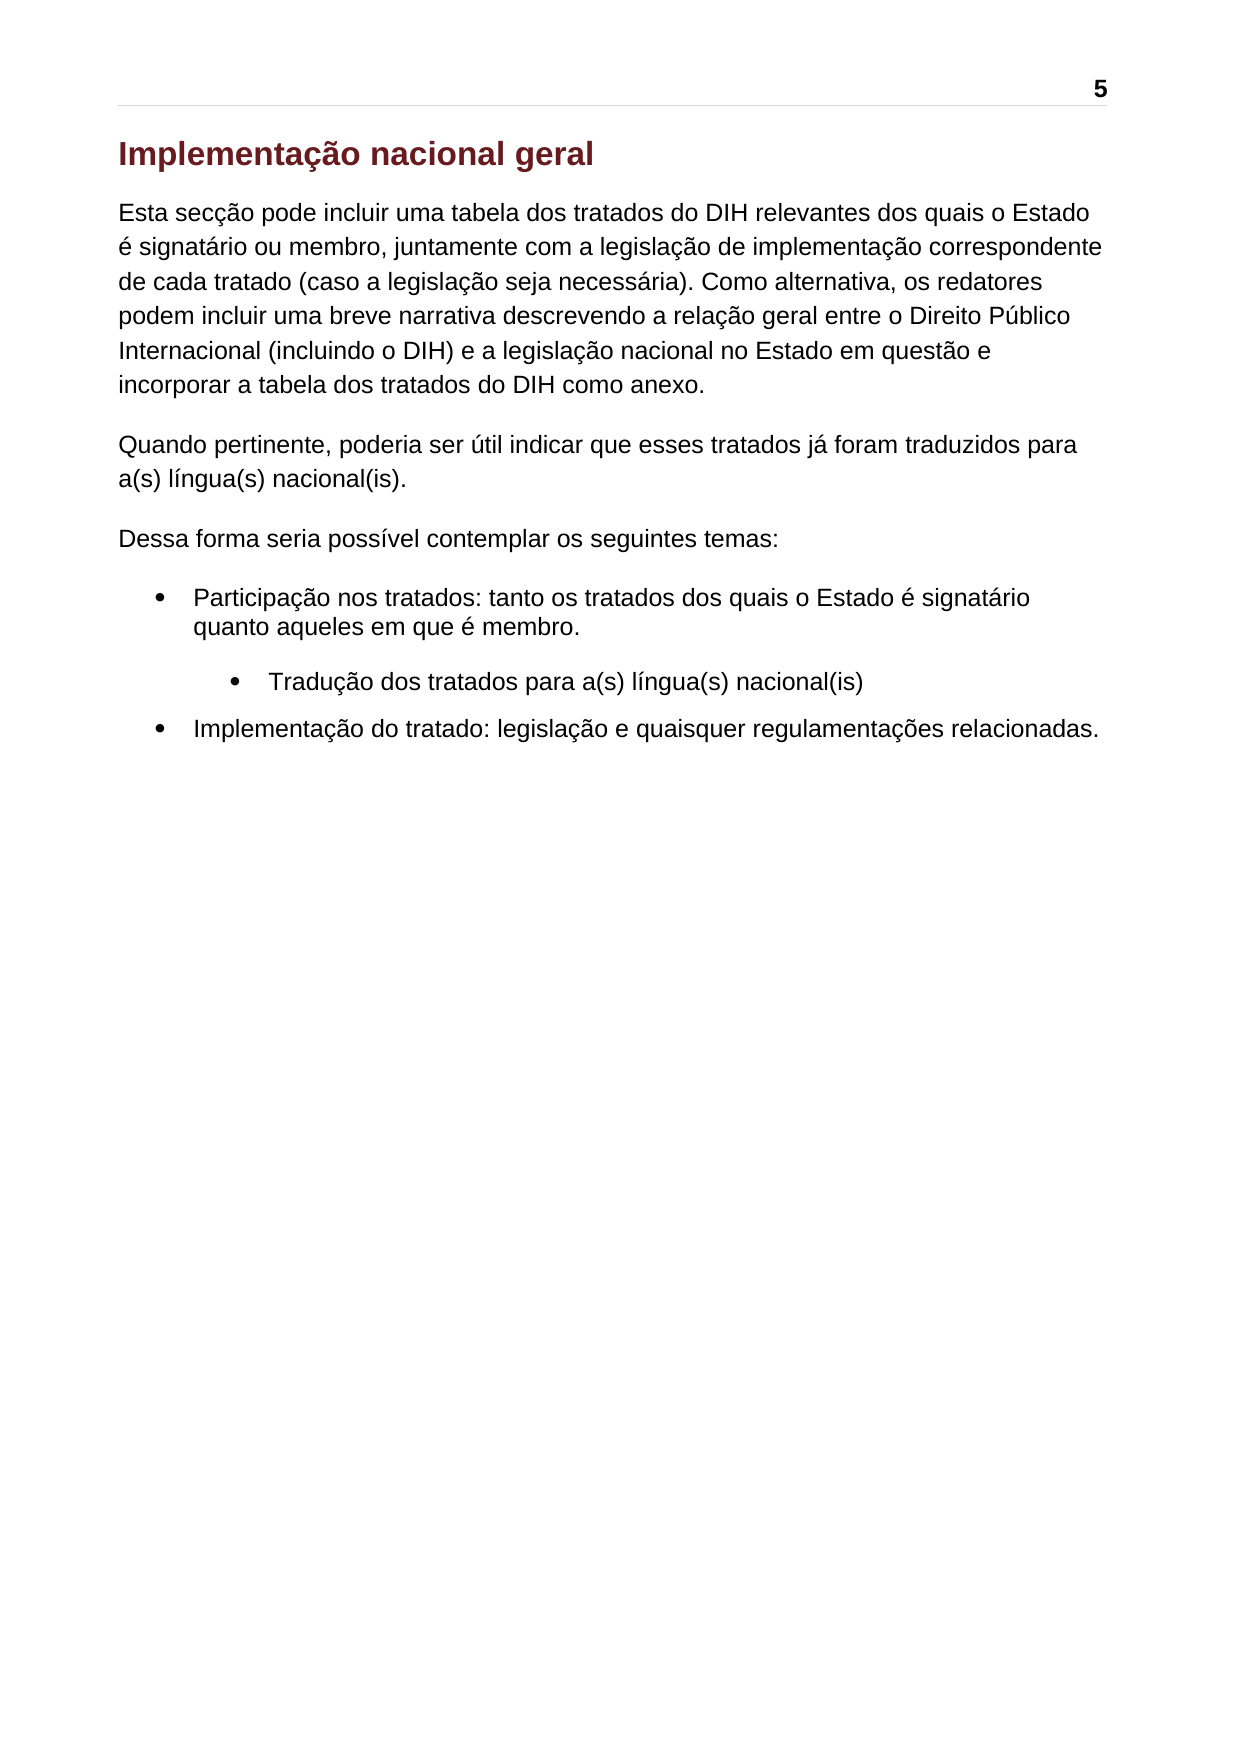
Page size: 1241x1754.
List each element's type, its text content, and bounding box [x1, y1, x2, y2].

list Implementação do tratado: legislação e quaisquer regulamentações relacionadas. [156, 714, 1107, 743]
text Dessa forma seria possível contemplar os seguintes temas: [118, 524, 1107, 552]
text Quando pertinente, poderia ser útil indicar que esses tratados já foram traduzidos para a(s) língua(s) nacional(is). [118, 430, 1107, 493]
list Tradução dos tratados para a(s) língua(s) nacional(is) [231, 667, 1107, 696]
list Participação nos tratados: tanto os tratados dos quais o Estado é signatário quanto aqueles em que é membro. [156, 583, 1107, 641]
subtitle Implementação nacional geral [118, 134, 1107, 173]
text Esta secção pode incluir uma tabela dos tratados do DIH relevantes dos quais o Estado é signatário ou membro, juntamente com a legislação de implementação correspondente de cada tratado (caso a legislação seja necessária). Como alternativa, os redatores podem incluir uma breve narrativa descrevendo a relação geral entre o Direito Público Internacional (incluindo o DIH) e a legislação nacional no Estado em questão e incorporar a tabela dos tratados do DIH como anexo. [118, 198, 1107, 399]
